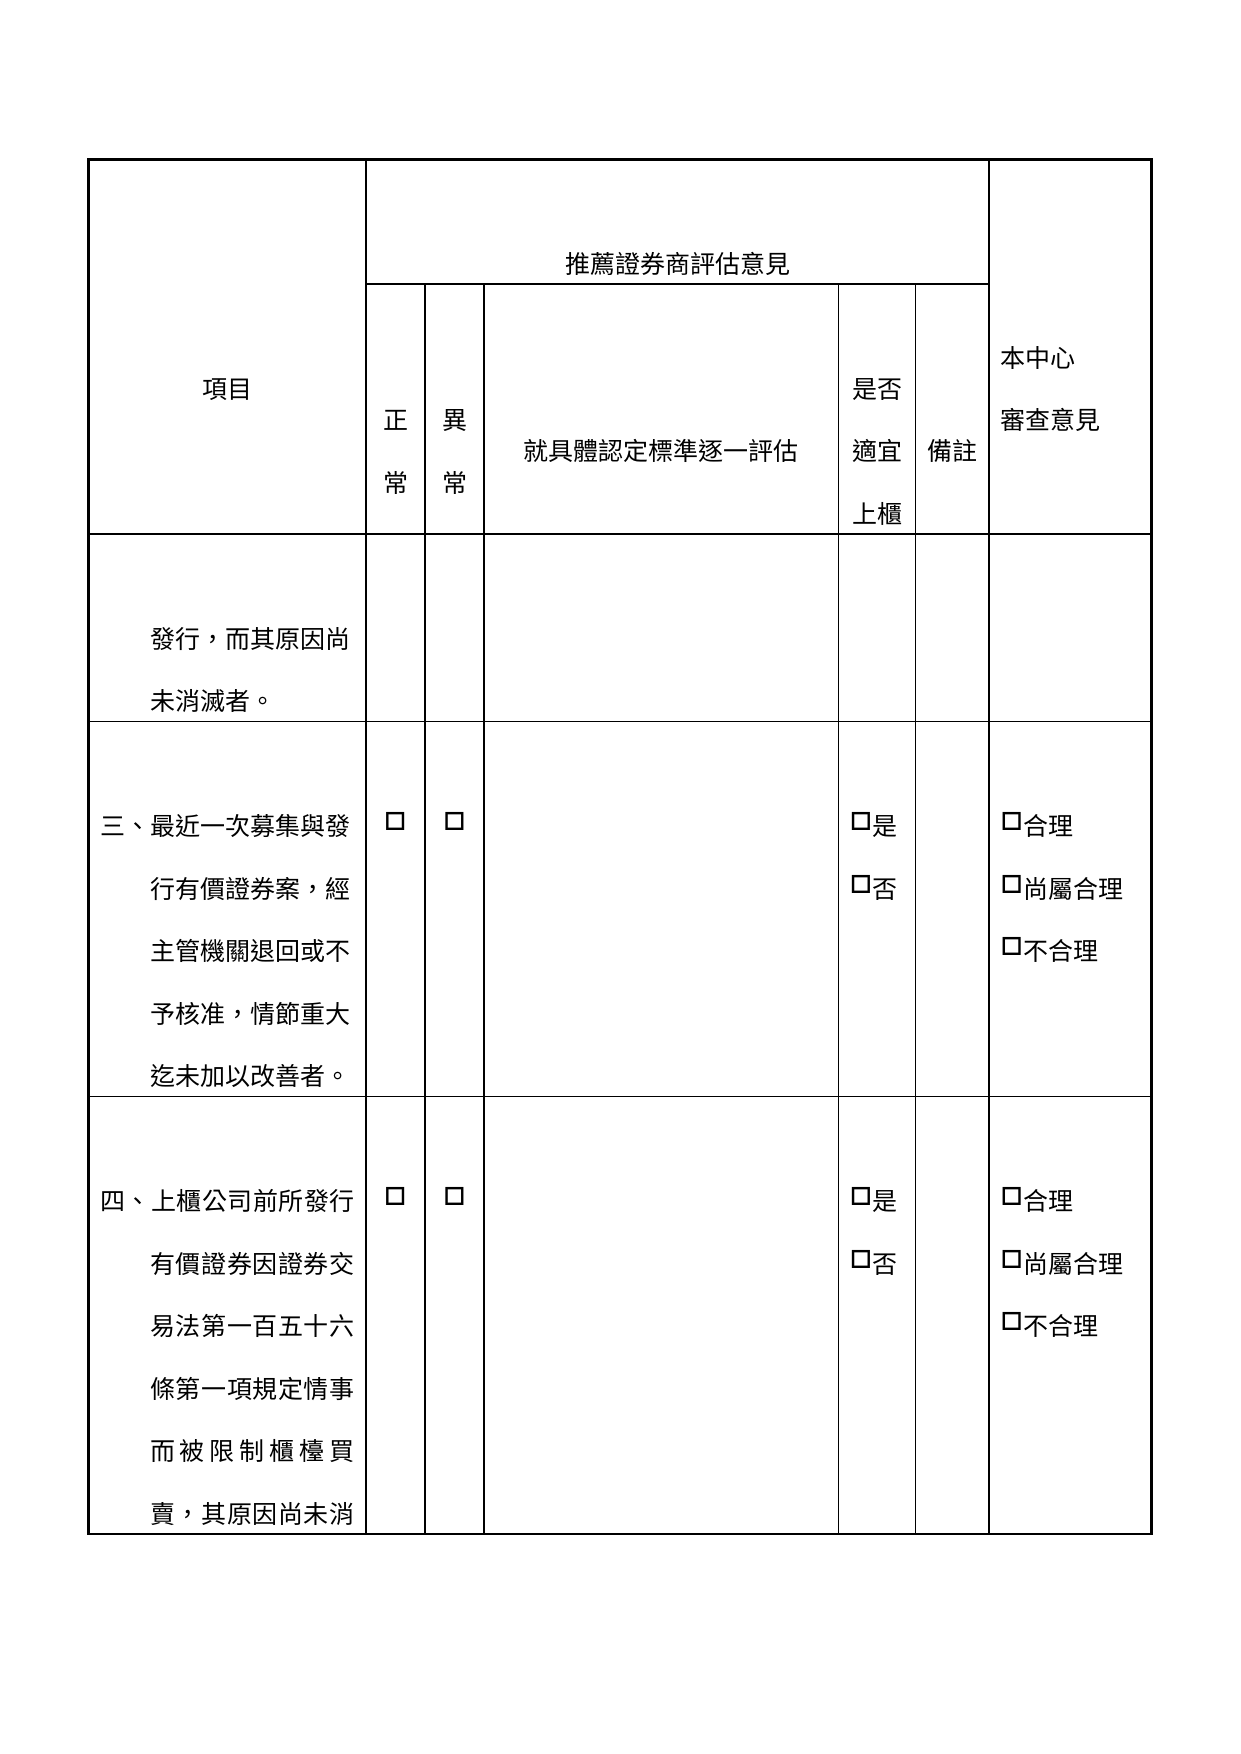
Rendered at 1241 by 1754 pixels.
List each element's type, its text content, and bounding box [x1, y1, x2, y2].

table_cell  [426, 1097, 483, 1533]
table_cell 合理 尚屬合理 不合理 [990, 1097, 1150, 1533]
table_cell  [367, 1097, 424, 1533]
table_cell [916, 722, 988, 1096]
table_cell [485, 722, 838, 1096]
table_cell 四、上櫃公司前所發行有價證券因證券交易法第一百五十六條第一項規定情事而被限制櫃檯買賣，其原因尚未消 [90, 1097, 365, 1533]
table_cell [916, 1097, 988, 1533]
table_cell [990, 535, 1150, 721]
table_cell [485, 535, 838, 721]
table_header 本中心 審查意見 [990, 161, 1150, 533]
table_cell 正常 [367, 285, 424, 533]
table_cell [426, 535, 483, 721]
table_cell 異常 [426, 285, 483, 533]
table_cell  [426, 722, 483, 1096]
table_cell  [367, 722, 424, 1096]
table_cell 備註 [916, 285, 988, 533]
table_header 項目 [90, 161, 365, 533]
table_cell 三、最近一次募集與發行有價證券案，經主管機關退回或不予核准，情節重大迄未加以改善者。 [90, 722, 365, 1096]
table_cell 是否適宜上櫃 [839, 285, 915, 533]
table_cell 合理 尚屬合理 不合理 [990, 722, 1150, 1096]
table_cell 是 否 [839, 1097, 915, 1533]
table_cell [916, 535, 988, 721]
table_cell 就具體認定標準逐一評估 [485, 285, 838, 533]
table_cell [485, 1097, 838, 1533]
table_cell 發行，而其原因尚未消滅者。 [90, 535, 365, 721]
table_cell 是 否 [839, 722, 915, 1096]
table_header 推薦證券商評估意見 [367, 161, 988, 283]
table_cell [367, 535, 424, 721]
table_cell [839, 535, 915, 721]
